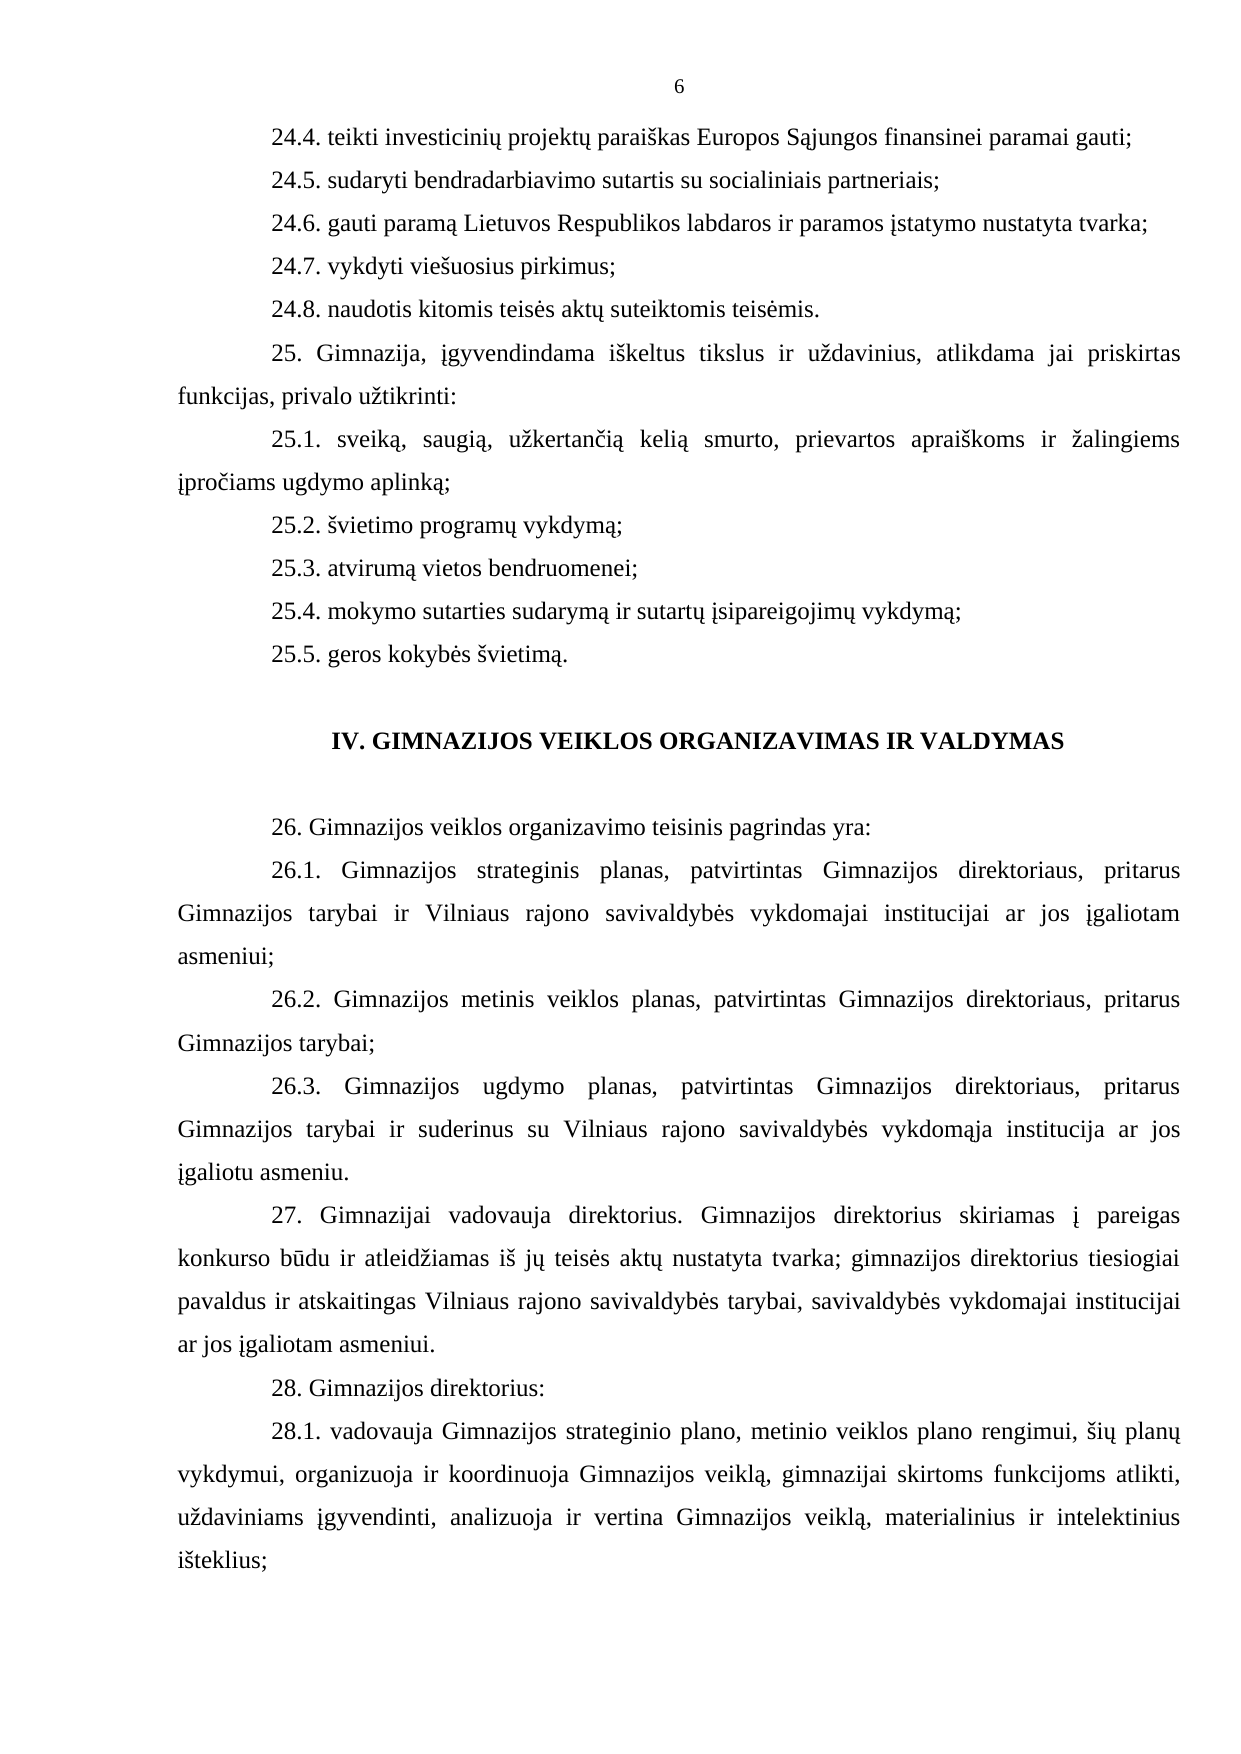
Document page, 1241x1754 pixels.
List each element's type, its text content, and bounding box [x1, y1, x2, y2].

text 24.5. sudaryti bendradarbiavimo sutartis su socialiniais partneriais; [177, 165, 1181, 194]
text 26.1. Gimnazijos strateginis planas, patvirtintas Gimnazijos direktoriaus, pritarus Gimnazijos tarybai ir Vilniaus rajono savivaldybės vykdomajai institucijai ar jos įgaliotam asmeniui; [177, 855, 1181, 970]
text 26. Gimnazijos veiklos organizavimo teisinis pagrindas yra: [177, 812, 1181, 841]
text 28. Gimnazijos direktorius: [177, 1373, 1181, 1401]
text 25.5. geros kokybės švietimą. [177, 639, 1181, 668]
text 28.1. vadovauja Gimnazijos strateginio plano, metinio veiklos plano rengimui, šių planų vykdymui, organizuoja ir koordinuoja Gimnazijos veiklą, gimnazijai skirtoms funkcijoms atlikti, uždaviniams įgyvendinti, analizuoja ir vertina Gimnazijos veiklą, materialinius ir intelektinius išteklius; [177, 1416, 1181, 1574]
text 25.2. švietimo programų vykdymą; [177, 510, 1181, 539]
text 25.1. sveiką, saugią, užkertančią kelią smurto, prievartos apraiškoms ir žalingiems įpročiams ugdymo aplinką; [177, 424, 1181, 496]
text 24.8. naudotis kitomis teisės aktų suteiktomis teisėmis. [177, 294, 1181, 323]
text 24.6. gauti paramą Lietuvos Respublikos labdaros ir paramos įstatymo nustatyta tvarka; [177, 208, 1181, 237]
text 27. Gimnazijai vadovauja direktorius. Gimnazijos direktorius skiriamas į pareigas konkurso būdu ir atleidžiamas iš jų teisės aktų nustatyta tvarka; gimnazijos direktorius tiesiogiai pavaldus ir atskaitingas Vilniaus rajono savivaldybės tarybai, savivaldybės vykdomajai institucijai ar jos įgaliotam asmeniui. [177, 1200, 1181, 1358]
text 24.4. teikti investicinių projektų paraiškas Europos Sąjungos finansinei paramai gauti; [177, 122, 1181, 151]
text 24.7. vykdyti viešuosius pirkimus; [177, 251, 1181, 280]
text IV. GIMNAZIJOS VEIKLOS ORGANIZAVIMAS IR VALDYMAS [215, 726, 1181, 754]
text 25. Gimnazija, įgyvendindama iškeltus tikslus ir uždavinius, atlikdama jai priskirtas funkcijas, privalo užtikrinti: [177, 338, 1181, 409]
text 26.2. Gimnazijos metinis veiklos planas, patvirtintas Gimnazijos direktoriaus, pritarus Gimnazijos tarybai; [177, 984, 1181, 1056]
text 25.3. atvirumą vietos bendruomenei; [177, 553, 1181, 582]
text 25.4. mokymo sutarties sudarymą ir sutartų įsipareigojimų vykdymą; [177, 596, 1181, 625]
text 26.3. Gimnazijos ugdymo planas, patvirtintas Gimnazijos direktoriaus, pritarus Gimnazijos tarybai ir suderinus su Vilniaus rajono savivaldybės vykdomąja institucija ar jos įgaliotu asmeniu. [177, 1071, 1181, 1186]
